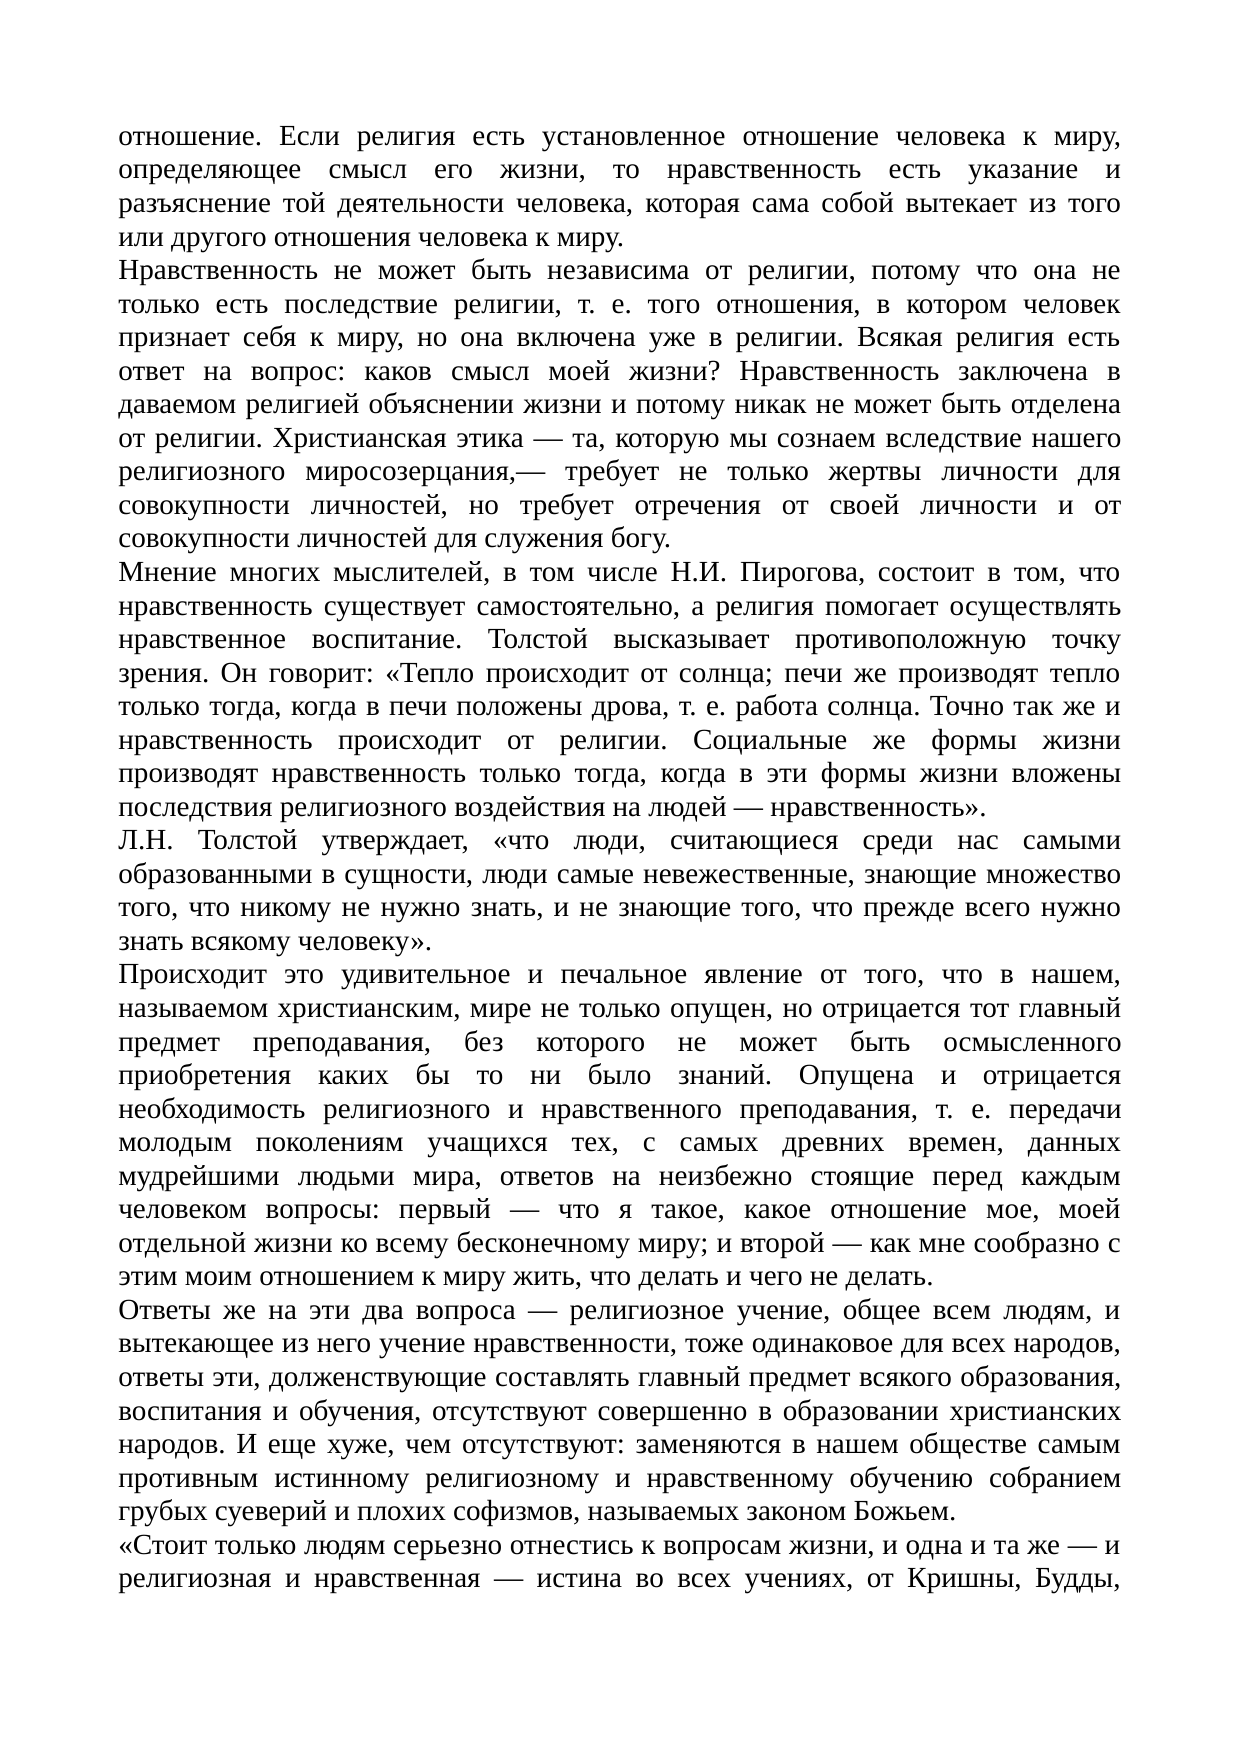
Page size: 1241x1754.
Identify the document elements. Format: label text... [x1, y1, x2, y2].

text Нравственность не может быть независима от религии, потому что она не только есть последствие религии, т. е. того отношения, в котором человек признает себя к миру, но она включена уже в религии. Всякая религия есть ответ на вопрос: каков смысл моей жизни? Нравственность заключена в даваемом религией объяснении жизни и потому никак не может быть отделена от религии. Христианская этика — та, которую мы сознаем вследствие нашего религиозного миросозерцания,— требует не только жертвы личности для совокупности личностей, но требует отречения от своей личности и от совокупности личностей для служения богу. [118, 252, 1122, 554]
text Л.Н. Толстой утверждает, «что люди, считающиеся среди нас самыми образованными в сущности, люди самые невежественные, знающие множество того, что никому не нужно знать, и не знающие того, что прежде всего нужно знать всякому человеку». [118, 822, 1122, 957]
text Ответы же на эти два вопроса — религиозное учение, общее всем людям, и вытекающее из него учение нравственности, тоже одинаковое для всех народов, ответы эти, долженствующие составлять главный предмет всякого образования, воспитания и обучения, отсутствуют совершенно в образовании христианских народов. И еще хуже, чем отсутствуют: заменяются в нашем обществе самым противным истинному религиозному и нравственному обучению собранием грубых суеверий и плохих софизмов, называемых законом Божьем. [118, 1292, 1122, 1527]
text «Стоит только людям серьезно отнестись к вопросам жизни, и одна и та же — и религиозная и нравственная — истина во всех учениях, от Кришны, Будды, [118, 1527, 1122, 1594]
text отношение. Если религия есть установленное отношение человека к миру, определяющее смысл его жизни, то нравственность есть указание и разъяснение той деятельности человека, которая сама собой вытекает из того или другого отношения человека к миру. [118, 118, 1122, 252]
text Мнение многих мыслителей, в том числе Н.И. Пирогова, состоит в том, что нравственность существует самостоятельно, а религия помогает осуществлять нравственное воспитание. Толстой высказывает противоположную точку зрения. Он говорит: «Тепло происходит от солнца; печи же производят тепло только тогда, когда в печи положены дрова, т. е. работа солнца. Точно так же и нравственность происходит от религии. Социальные же формы жизни производят нравственность только тогда, когда в эти формы жизни вложены последствия религиозного воздействия на людей — нравственность». [118, 554, 1122, 822]
text Происходит это удивительное и печальное явление от того, что в нашем, называемом христианским, мире не только опущен, но отрицается тот главный предмет преподавания, без которого не может быть осмысленного приобретения каких бы то ни было знаний. Опущена и отрицается необходимость религиозного и нравственного преподавания, т. е. передачи молодым поколениям учащихся тех, с самых древних времен, данных мудрейшими людьми мира, ответов на неизбежно стоящие перед каждым человеком вопросы: первый — что я такое, какое отношение мое, моей отдельной жизни ко всему бесконечному миру; и второй — как мне сообразно с этим моим отношением к миру жить, что делать и чего не делать. [118, 957, 1122, 1292]
